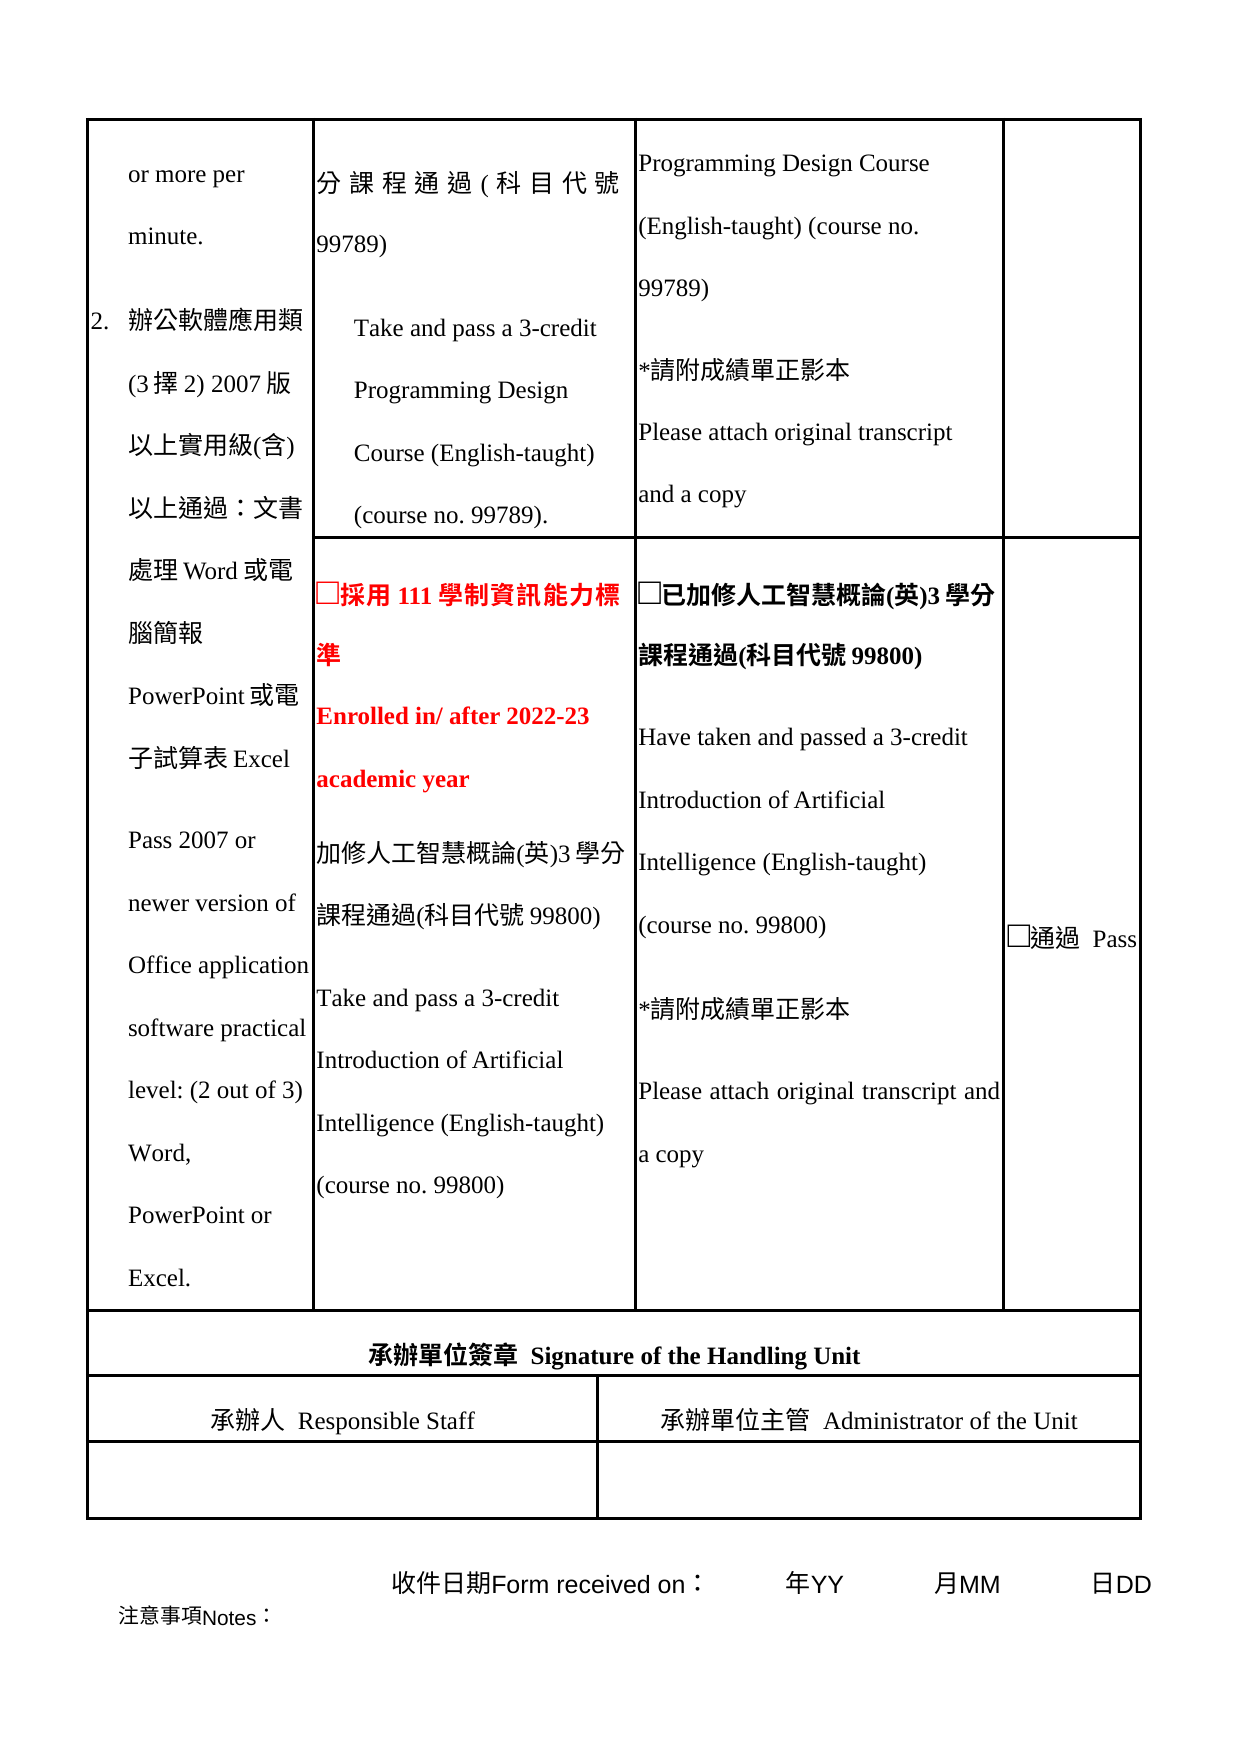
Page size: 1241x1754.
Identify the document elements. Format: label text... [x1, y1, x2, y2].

table_cell or more per minute. 辦公軟體應用類(3擇2) 2007版以上實用級(含)以上通過：文書處理Word或電腦簡報PowerPoint或電子試算表Excel Pass 2007 or newer version of Office application software practical level: (2 out of 3) Word, PowerPoint or Excel. [89, 121, 312, 1308]
table_cell □採用111學制資訊能力標準 Enrolled in/ after 2022-23 academic year 加修人工智慧概論(英)3學分課程通過(科目代號99800) Take and pass a 3-credit Introduction of Artificial Intelligence (English-taught) (course no. 99800) [315, 539, 634, 1308]
table_cell 承辦人 Responsible Staff [89, 1377, 596, 1440]
table_cell 承辦單位簽章 Signature of the Handling Unit [89, 1312, 1139, 1374]
table_cell [89, 1443, 596, 1517]
table_cell 承辦單位主管 Administrator of the Unit [599, 1377, 1139, 1440]
text 收件日期Form received on： 年YY 月MM 日DD [77, 1558, 1152, 1599]
table_cell □通過 Pass [1005, 539, 1139, 1308]
table_cell 分課程通過(科目代號99789) Take and pass a 3-credit Programming Design Course (English-taught) (course no. 99789). [315, 121, 634, 536]
table_cell [599, 1443, 1139, 1517]
text 注意事項Notes： [77, 1599, 1152, 1629]
table_cell □已加修人工智慧概論(英)3學分課程通過(科目代號99800) Have taken and passed a 3-credit Introduction of Artificial Intelligence (English-taught) (course no. 99800) *請附成績單正影本 Please attach original transcript and a copy [637, 539, 1002, 1308]
table_cell [1005, 121, 1139, 536]
table_cell Programming Design Course (English-taught) (course no. 99789) *請附成績單正影本 Please attach original transcript and a copy [637, 121, 1002, 536]
